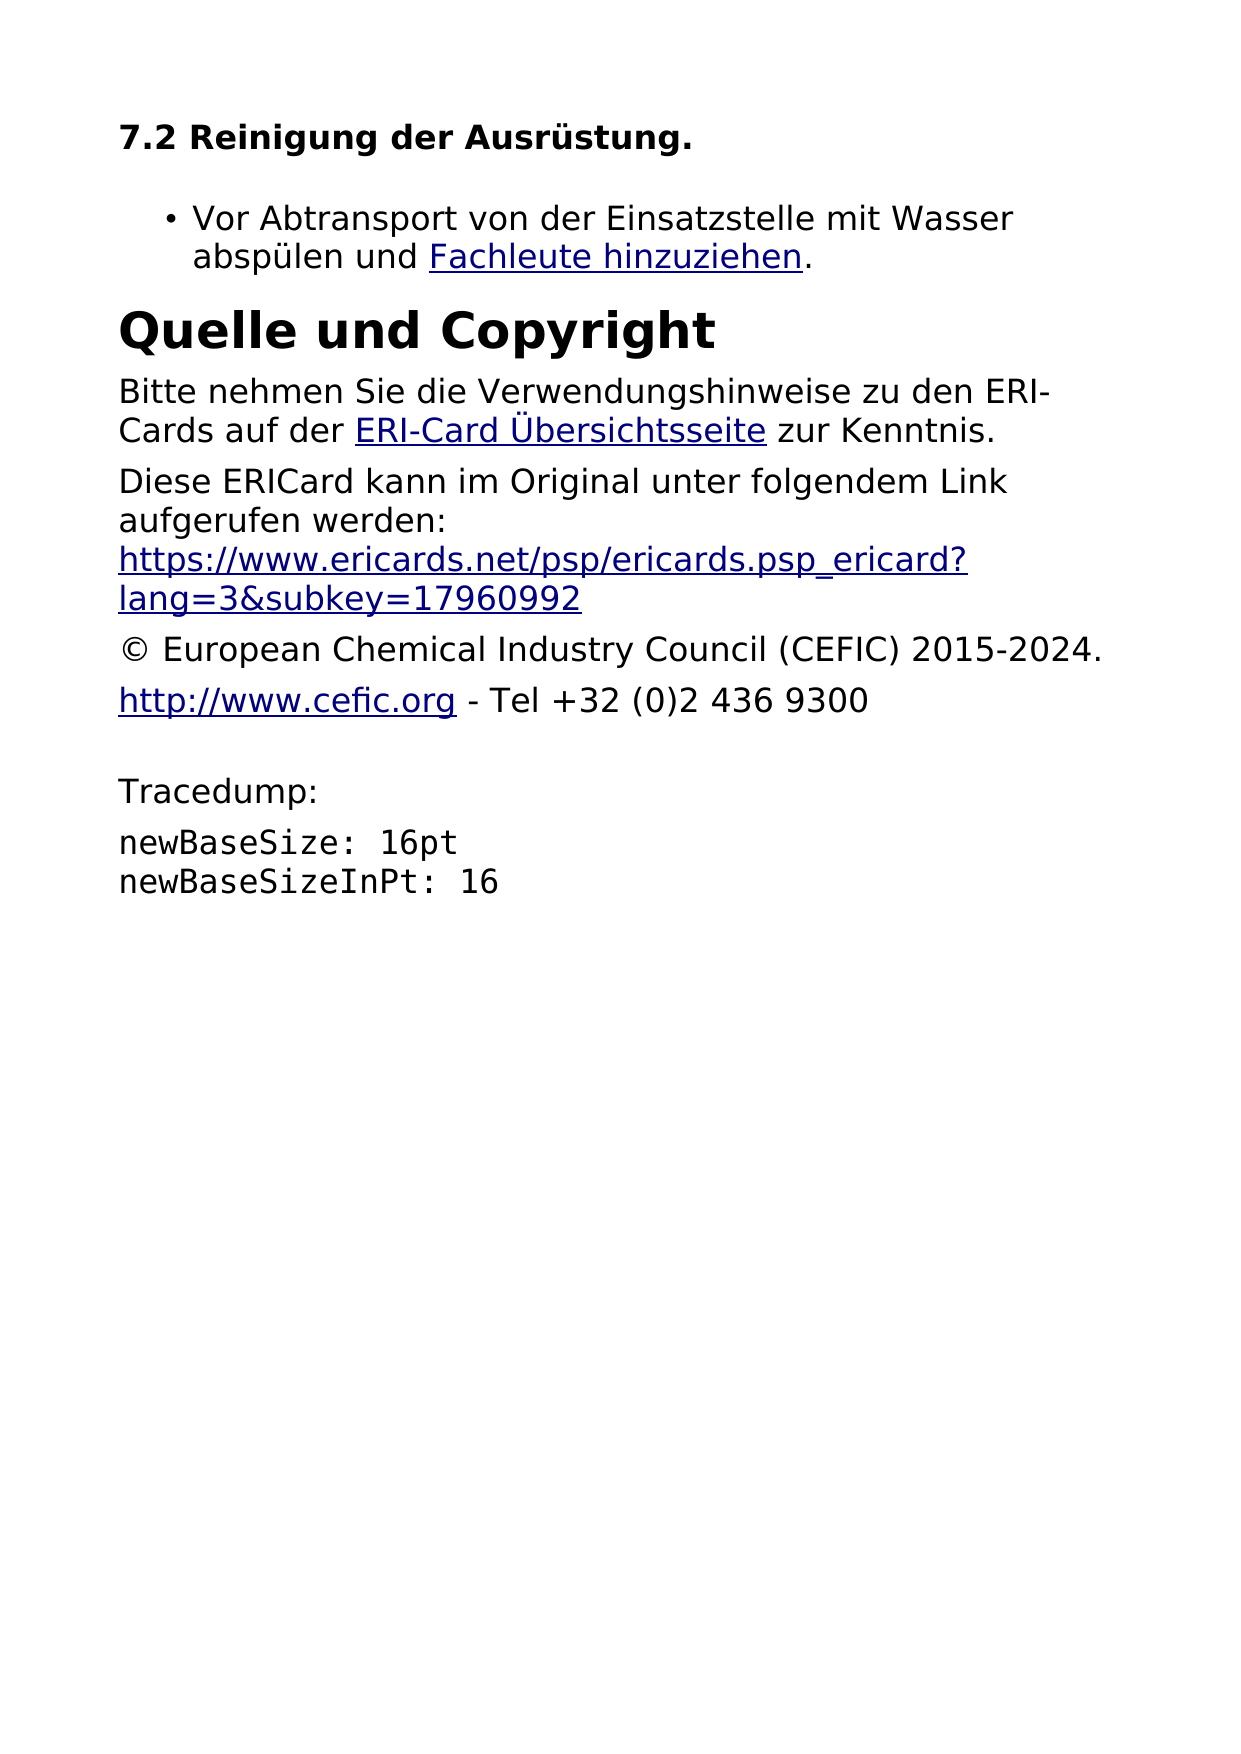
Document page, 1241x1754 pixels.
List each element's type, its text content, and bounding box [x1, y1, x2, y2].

text Tracedump: [118, 733, 1122, 811]
text © European Chemical Industry Council (CEFIC) 2015-2024. [118, 631, 1122, 669]
text Bitte nehmen Sie die Verwendungshinweise zu den ERI-Cards auf der ERI-Card Übersichtsseite zur Kenntnis. [118, 372, 1122, 450]
text http://www.cefic.org - Tel +32 (0)2 436 9300 [118, 682, 1122, 721]
text Diese ERICard kann im Original unter folgendem Link aufgerufen werden: https://www.ericards.net/psp/ericards.psp_ericard?lang=3&subkey=17960992 [118, 463, 1122, 618]
subtitle 7.2 Reinigung der Ausrüstung. [118, 118, 1122, 157]
list Vor Abtransport von der Einsatzstelle mit Wasser abspülen und Fachleute hinzuziehen. [177, 199, 1122, 277]
text newBaseSize: 16pt newBaseSizeInPt: 16 [118, 823, 1122, 901]
subtitle Quelle und Copyright [118, 302, 1122, 360]
